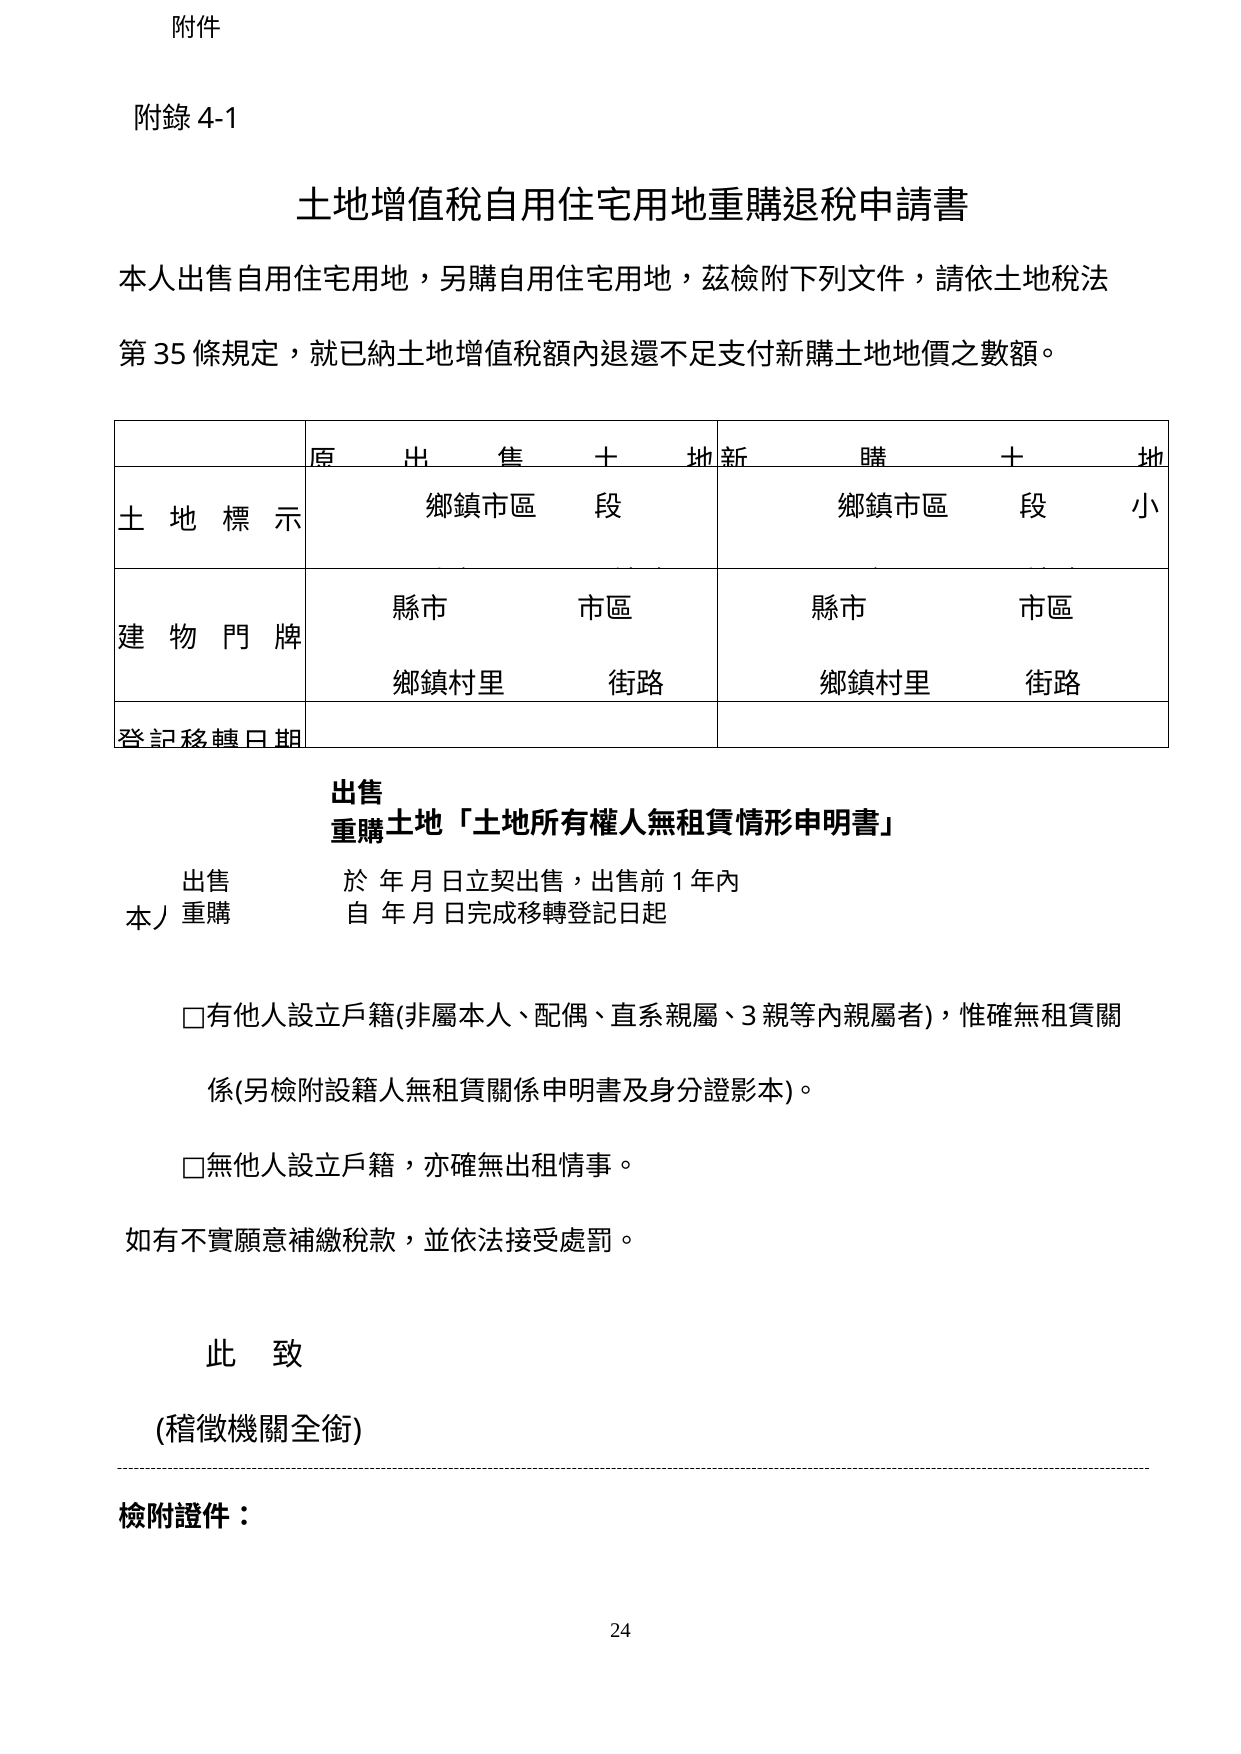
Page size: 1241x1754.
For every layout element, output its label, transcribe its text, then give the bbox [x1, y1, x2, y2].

text [118, 87, 266, 156]
table_header [115, 421, 305, 466]
table_cell [718, 702, 1168, 747]
text 檢附證件： [118, 1476, 1122, 1551]
table_header 原出售土地 [313, 450, 323, 466]
table_cell 縣市 市區 鄉鎮村里 街路 段 巷 弄 號 樓之 [718, 569, 1168, 701]
text 附錄4-1 [133, 94, 251, 137]
table_cell [306, 702, 717, 747]
table_header 新購土地 [718, 421, 1168, 466]
text 附件 [171, 8, 272, 44]
text 如有不實願意補繳稅款，並依法接受處罰。 [126, 1201, 1122, 1276]
text 本人出售自用住宅用地，另購自用住宅用地，茲檢附下列文件，請依土地稅法第35條規定，就已納土地增值稅額內退還不足支付新購土地地價之數額。 [118, 239, 1122, 389]
text 本人 土地及建物(如上)， [126, 866, 1122, 954]
text □有他人設立戶籍(非屬本人、配偶、直系親屬、3親等內親屬者)，惟確無租賃關係(另檢附設籍人無租賃關係申明書及身分證影本)。 [181, 976, 1122, 1126]
text 此 致 [206, 1314, 1122, 1389]
table_cell 鄉鎮市區 段 小段 地號 [306, 467, 717, 568]
table_cell 登記移轉日期 [115, 702, 305, 747]
table_header 原出售土地 [306, 421, 717, 466]
text 重購 自 年 月 日完成移轉登記日起 [181, 907, 1033, 926]
table_cell 縣市 市區 鄉鎮村里 街路 段 巷 弄 號 樓之 [306, 569, 717, 701]
text 出售重購土地「土地所有權人無租賃情形申明書」 [118, 754, 1122, 866]
text 出售 於 年 月 日立契出售，出售前1年內 [181, 874, 1033, 895]
table_cell 鄉鎮市區 段 小段 地號 [718, 467, 1168, 568]
table_cell 建物門牌 [115, 569, 305, 701]
text 土地增值稅自用住宅用地重購退稅申請書 [118, 164, 1122, 239]
text □無他人設立戶籍，亦確無出租情事。 [181, 1126, 1122, 1201]
text [156, 0, 287, 56]
text (稽徵機關全銜) [156, 1389, 1122, 1464]
table_cell 土地標示 [115, 467, 305, 568]
